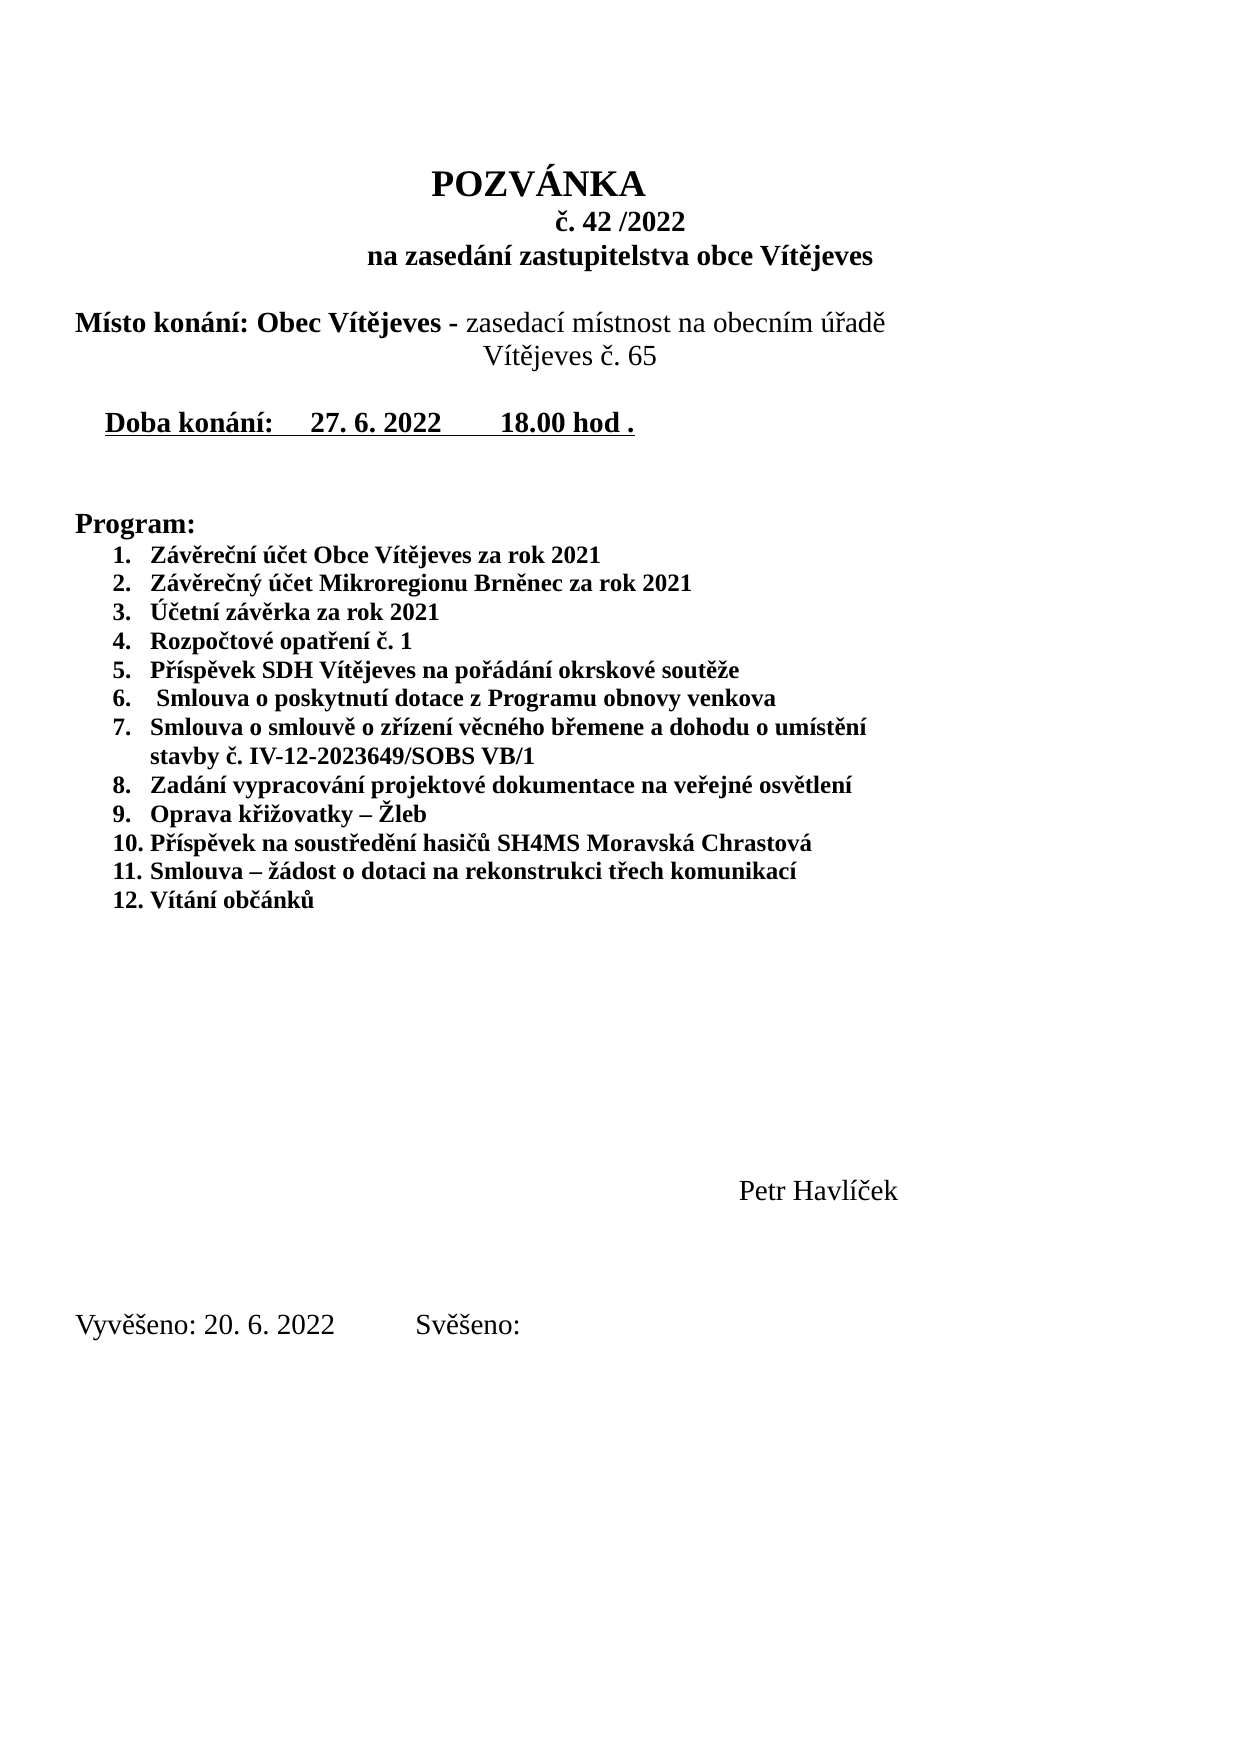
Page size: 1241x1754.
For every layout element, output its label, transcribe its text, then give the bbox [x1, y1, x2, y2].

list Smlouva – žádost o dotaci na rekonstrukci třech komunikací [112, 856, 1165, 885]
text stavby č. IV-12-2023649/SOBS VB/1 [150, 741, 1165, 770]
text č. 42 /2022 [75, 204, 1165, 238]
list Oprava křižovatky – Žleb [112, 799, 1165, 828]
list Vítání občánků [112, 885, 1165, 914]
list Rozpočtové opatření č. 1 [112, 626, 1165, 655]
list Příspěvek SDH Vítějeves na pořádání okrskové soutěže [112, 655, 1165, 683]
text Vítějeves č. 65 [75, 338, 1165, 372]
text Vyvěšeno: 20. 6. 2022 Svěšeno: [75, 1307, 1165, 1340]
text Místo konání: Obec Vítějeves - zasedací místnost na obecním úřadě [75, 305, 1165, 338]
list Příspěvek na soustředění hasičů SH4MS Moravská Chrastová [112, 828, 1165, 856]
list Zadání vypracování projektové dokumentace na veřejné osvětlení [112, 770, 1165, 799]
text Doba konání: 27. 6. 2022 18.00 hod . [104, 406, 1165, 439]
list Závěrečný účet Mikroregionu Brněnec za rok 2021 [112, 568, 1165, 597]
text na zasedání zastupitelstva obce Vítějeves [75, 238, 1165, 271]
list Smlouva o poskytnutí dotace z Programu obnovy venkova [112, 683, 1165, 712]
list Účetní závěrka za rok 2021 [112, 597, 1165, 626]
text Program: [75, 506, 1165, 540]
list Smlouva o smlouvě o zřízení věcného břemene a dohodu o umístění [112, 712, 1165, 741]
text Petr Havlíček [75, 1173, 1165, 1206]
list Závěreční účet Obce Vítějeves za rok 2021 [112, 540, 1165, 568]
text POZVÁNKA [75, 161, 1165, 204]
